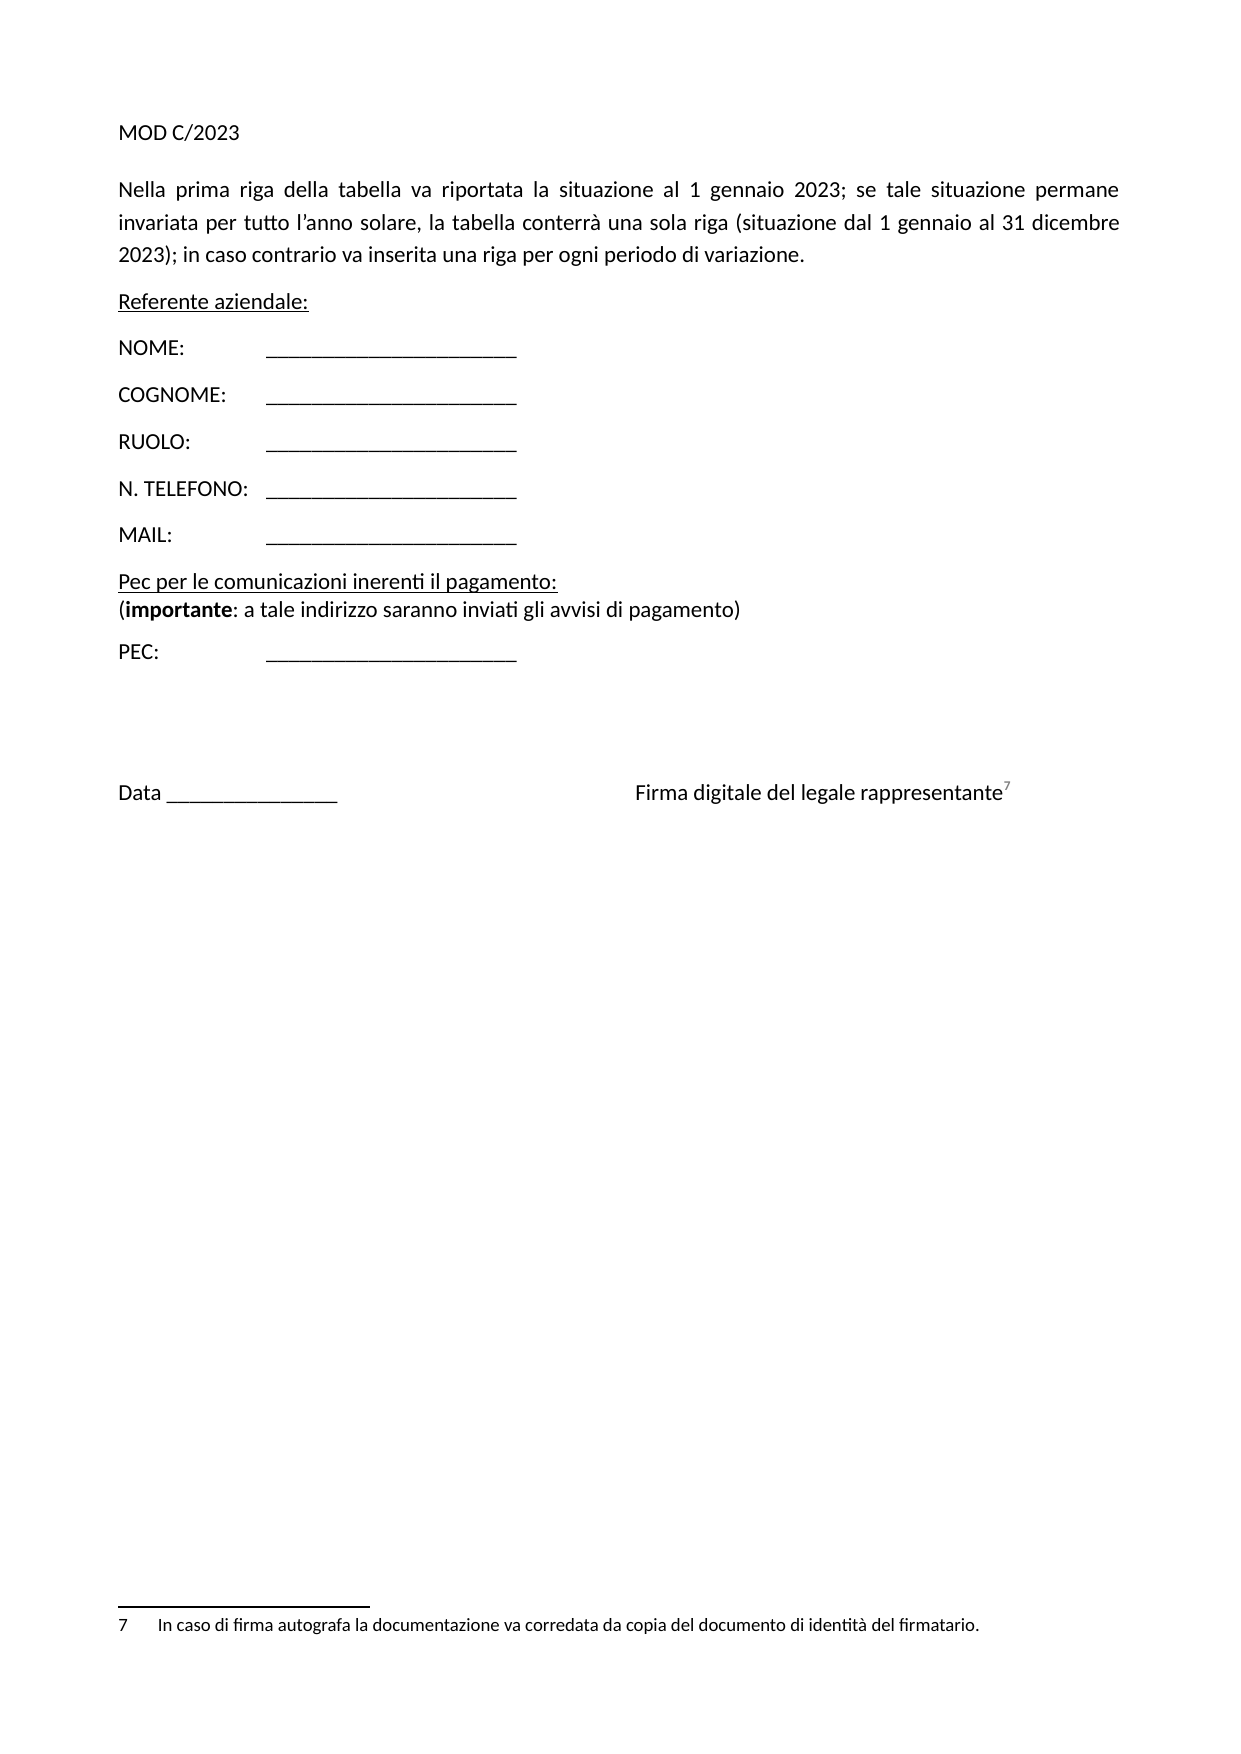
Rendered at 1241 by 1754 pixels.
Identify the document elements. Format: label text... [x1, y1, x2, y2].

text Nella prima riga della tabella va riportata la situazione al 1 gennaio 2023; se tale situazione permane invariata per tutto l’anno solare, la tabella conterrà una sola riga (situazione dal 1 gennaio al 31 dicembre 2023); in caso contrario va inserita una riga per ogni periodo di variazione. [118, 176, 1122, 268]
text Data _______________ Firma digitale del legale rappresentante [118, 778, 1122, 806]
text Pec per le comunicazioni inerenti il pagamento: [118, 567, 1122, 595]
text Referente aziendale: [118, 287, 1122, 315]
text MAIL: ______________________ [118, 521, 1122, 549]
text N. TELEFONO: ______________________ [118, 474, 1122, 502]
text RUOLO: ______________________ [118, 427, 1122, 455]
text NOME: ______________________ [118, 333, 1122, 362]
text COGNOME: ______________________ [118, 380, 1122, 408]
text (importante: a tale indirizzo saranno inviati gli avvisi di pagamento) [118, 595, 1122, 623]
text In caso di firma autografa la documentazione va corredata da copia del documento di identità del firmatario. [118, 1613, 1122, 1636]
text PEC: ______________________ [118, 637, 1122, 665]
